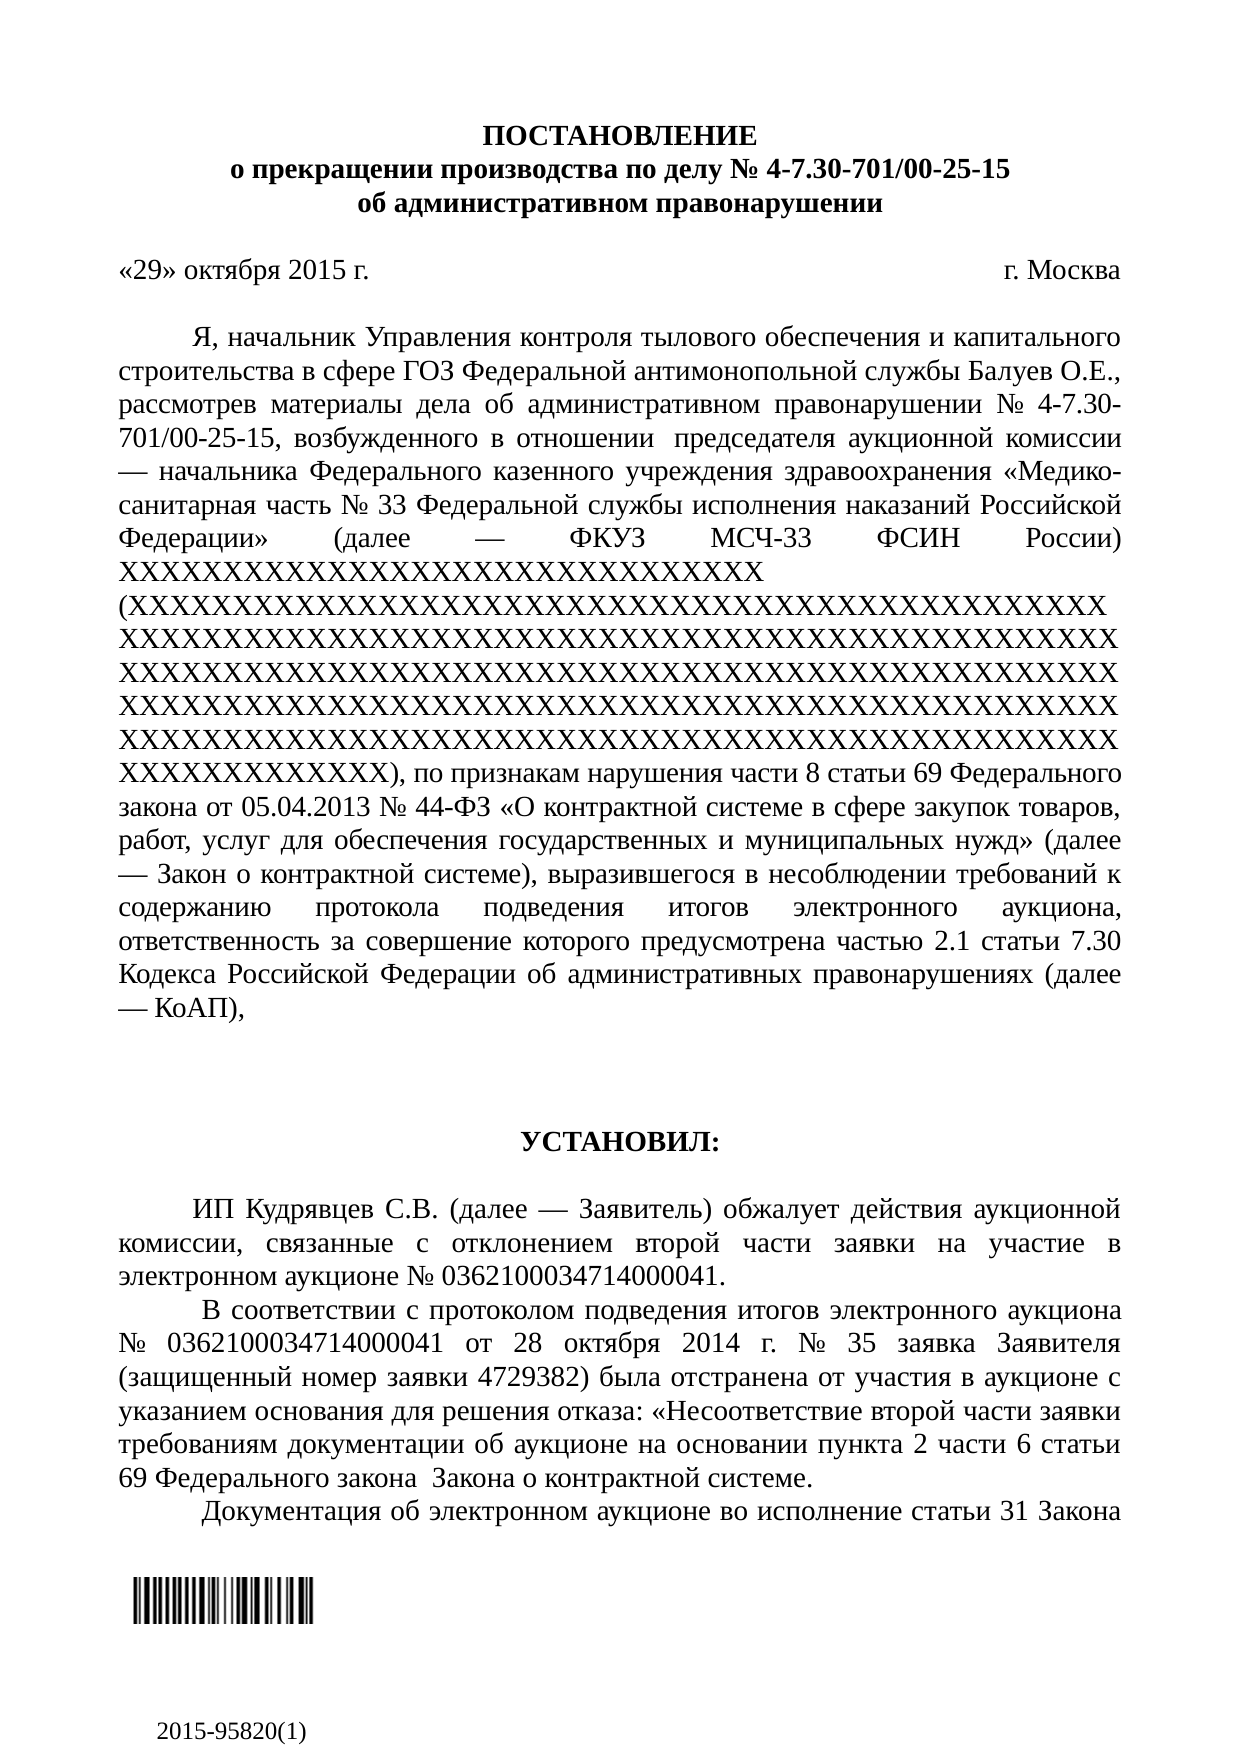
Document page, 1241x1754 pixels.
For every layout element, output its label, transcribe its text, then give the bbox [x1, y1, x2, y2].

text «29» октября 2015 г. г. Москва [118, 252, 1122, 286]
text о прекращении производства по делу № 4-7.30-701/00-25-15 [118, 152, 1122, 185]
text ИП Кудрявцев С.В. (далее — Заявитель) обжалует действия аукционной комиссии, связанные с отклонением второй части заявки на участие в электронном аукционе № 0362100034714000041. [118, 1191, 1122, 1292]
text Я, начальник Управления контроля тылового обеспечения и капитального строительства в сфере ГОЗ Федеральной антимонопольной службы Балуев О.Е., рассмотрев материалы дела об административном правонарушении № 4-7.30-701/00-25-15, возбужденного в отношении председателя аукционной комиссии — начальника Федерального казенного учреждения здравоохранения «Медико-санитарная часть № 33 Федеральной службы исполнения наказаний Российской Федерации» (далее — ФКУЗ МСЧ-33 ФСИН России) XXXXXXXXXXXXXXXXXXXXXXXXXXXXXXX (XXXXXXXXXXXXXXXXXXXXXXXXXXXXXXXXXXXXXXXXXXXXXXXXXXXXXXXXXXXXXXXXXXXXXXXXXXXXXXXXXXXXXXXXXXXXXXXXXXXXXXXXXXXXXXXXXXXXXXXXXXXXXXXXXXXXXXXXXXXXXXXXXXXXXXXXXXXXXXXXXXXXXXXXXXXXXXXXXXXXXXXXXXXXXXXXXXXXXXXXXXXXXXXXXXXXXXXXXXXXXXXXXXXXXXXXXXXXXXXXXXXXXXXXXXXX), по признакам нарушения части 8 статьи 69 Федерального закона от 05.04.2013 № 44-ФЗ «О контрактной системе в сфере закупок товаров, работ, услуг для обеспечения государственных и муниципальных нужд» (далее — Закон о контрактной системе), выразившегося в несоблюдении требований к содержанию протокола подведения итогов электронного аукциона, ответственность за совершение которого предусмотрена частью 2.1 статьи 7.30 Кодекса Российской Федерации об административных правонарушениях (далее — КоАП), [118, 319, 1122, 1024]
text УСТАНОВИЛ: [118, 1124, 1122, 1158]
text Документация об электронном аукционе во исполнение статьи 31 Закона [118, 1493, 1122, 1527]
text В соответствии с протоколом подведения итогов электронного аукциона № 0362100034714000041 от 28 октября 2014 г. № 35 заявка Заявителя (защищенный номер заявки 4729382) была отстранена от участия в аукционе с указанием основания для решения отказа: «Несоответствие второй части заявки требованиям документации об аукционе на основании пункта 2 части 6 статьи 69 Федерального закона Закона о контрактной системе. [118, 1292, 1122, 1493]
text ПОСТАНОВЛЕНИЕ [118, 118, 1122, 152]
text об административном правонарушении [118, 185, 1122, 219]
picture [118, 1577, 331, 1624]
